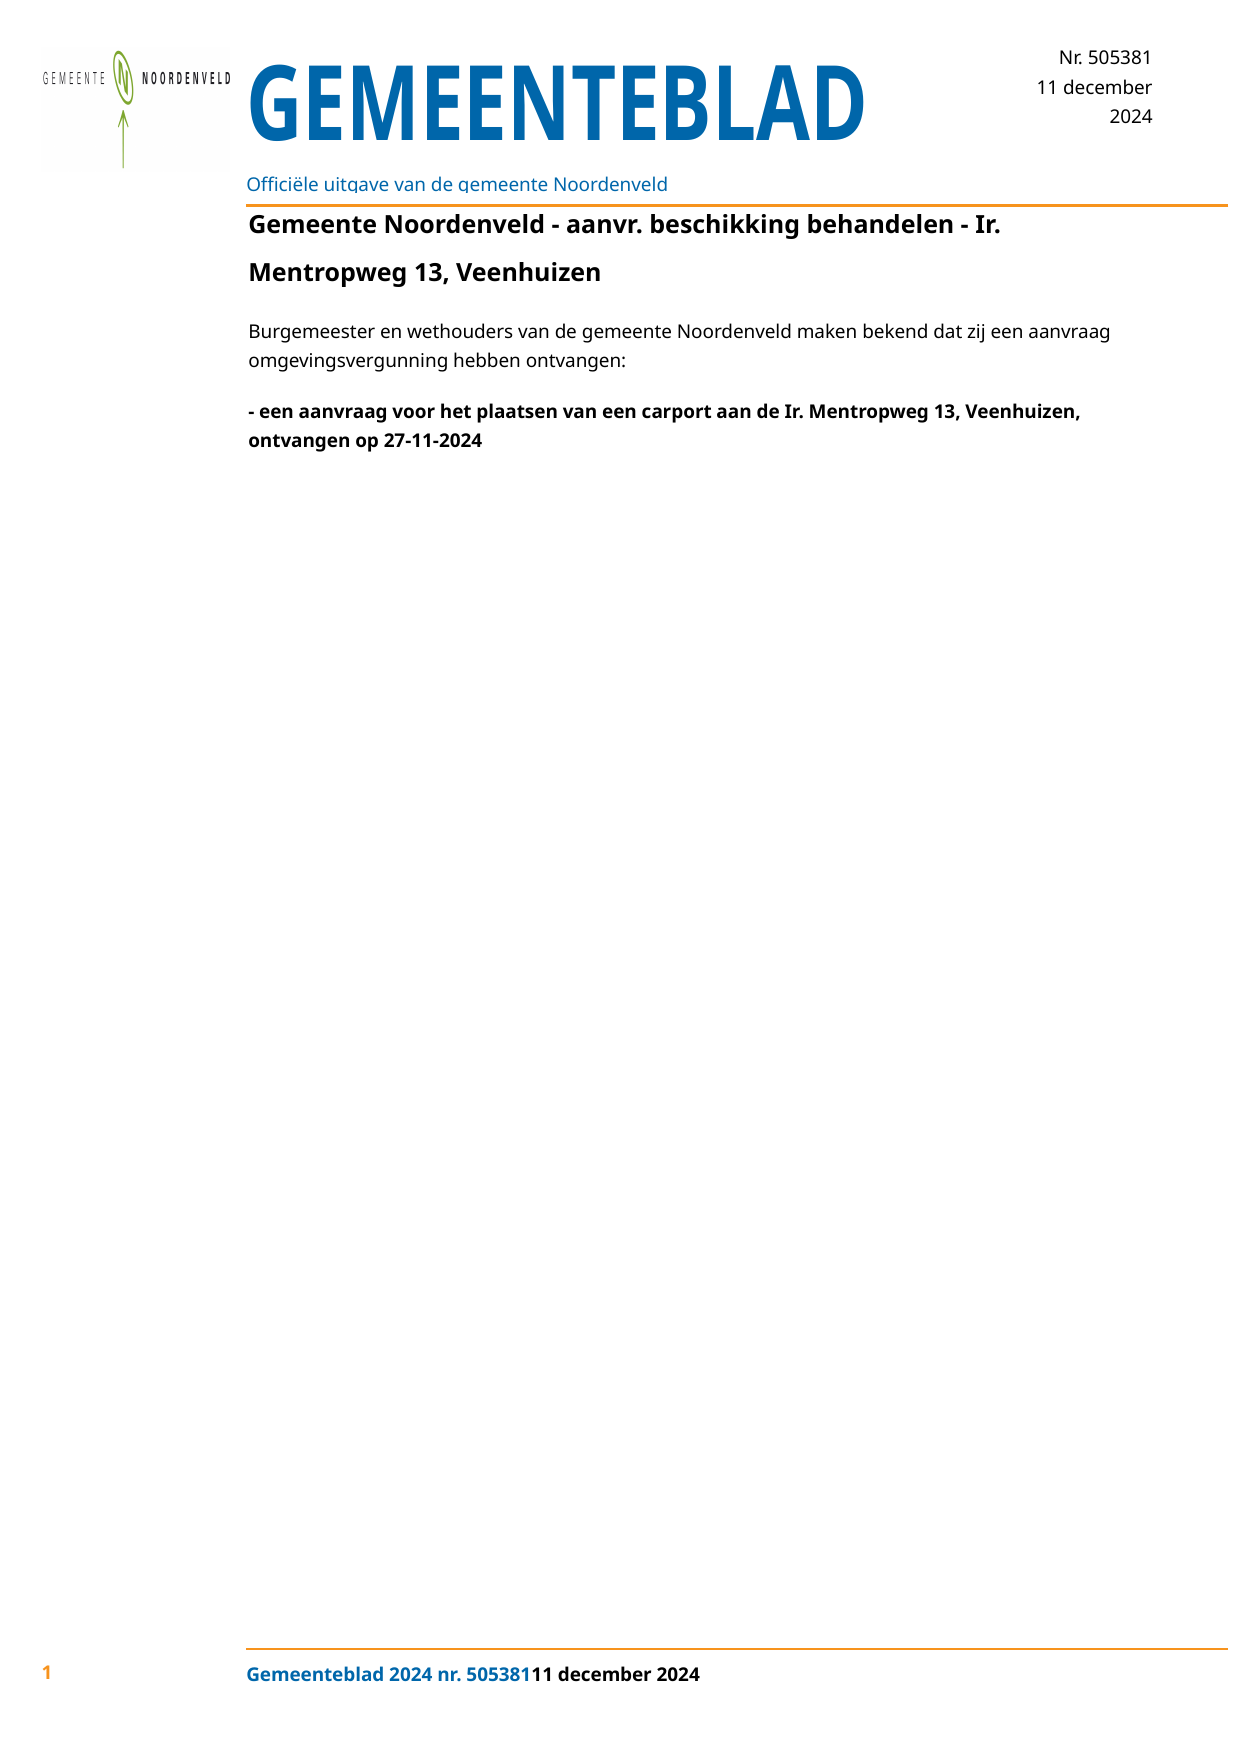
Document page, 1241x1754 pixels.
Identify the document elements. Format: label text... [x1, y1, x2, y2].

text Gemeente Noordenveld - aanvr. beschikking behandelen - Ir. Mentropweg 13, Veenhuizen [248, 207, 1152, 288]
text - een aanvraag voor het plaatsen van een carport aan de Ir. Mentropweg 13, Veenhuizen, ontvangen op 27-11-2024 [248, 398, 1152, 453]
picture [41, 47, 231, 172]
text Burgemeester en wethouders van de gemeente Noordenveld maken bekend dat zij een aanvraag omgevingsvergunning hebben ontvangen: [248, 318, 1152, 373]
